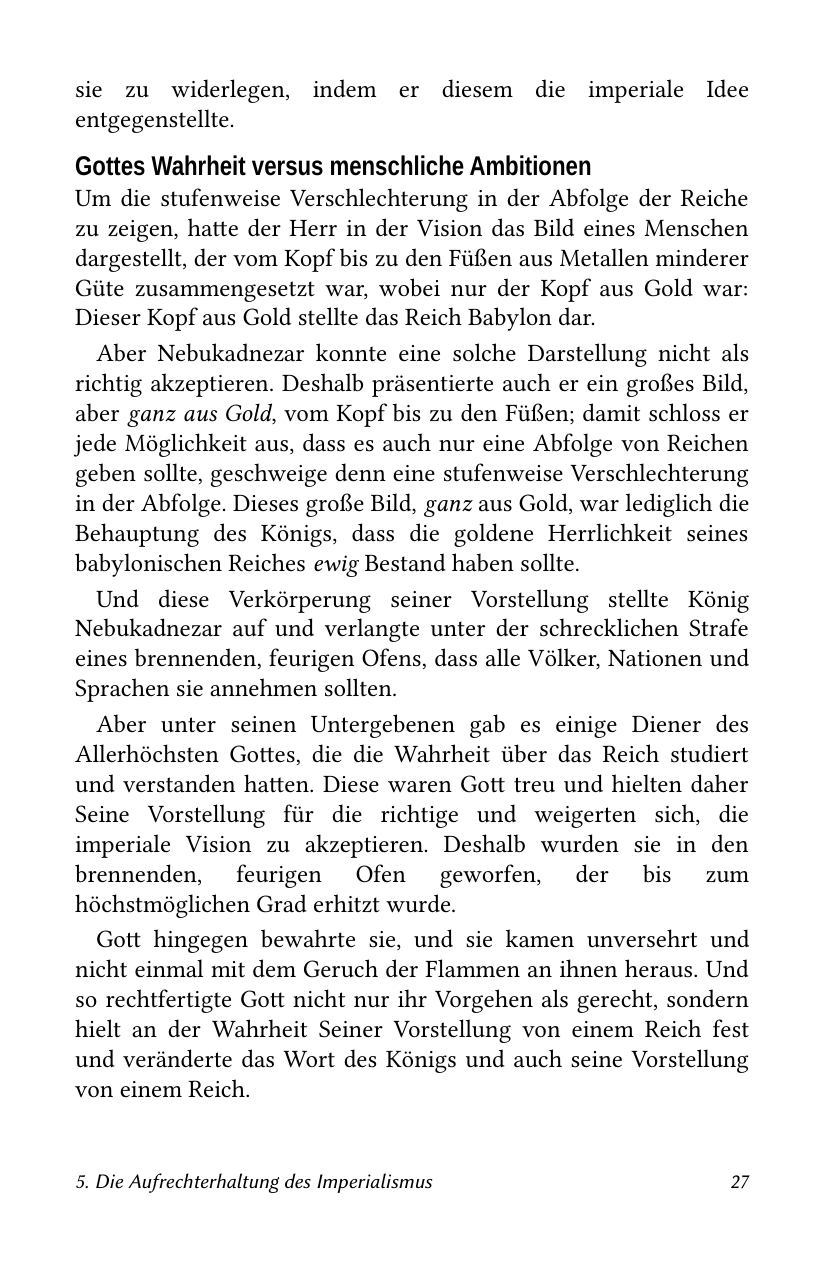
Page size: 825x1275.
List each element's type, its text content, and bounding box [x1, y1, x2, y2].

text Aber Nebukadnezar konnte eine solche Darstellung nicht als richtig akzeptieren. Deshalb präsentierte auch er ein großes Bild, aber ganz aus Gold, vom Kopf bis zu den Füßen; damit schloss er jede Möglichkeit aus, dass es auch nur eine Abfolge von Reichen geben sollte, geschweige denn eine stufenweise Verschlechterung in der Abfolge. Dieses große Bild, ganz aus Gold, war lediglich die Behauptung des Königs, dass die goldene Herrlichkeit seines babylonischen Reiches ewig Bestand haben sollte. [75, 339, 750, 577]
text Und diese Verkörperung seiner Vorstellung stellte König Nebukadnezar auf und verlangte unter der schrecklichen Strafe eines brennenden, feurigen Ofens, dass alle Völker, Nationen und Sprachen sie annehmen sollten. [75, 584, 750, 703]
text Gott hingegen bewahrte sie, und sie kamen unversehrt und nicht einmal mit dem Geruch der Flammen an ihnen heraus. Und so rechtfertigte Gott nicht nur ihr Vorgehen als gerecht, sondern hielt an der Wahrheit Seiner Vorstellung von einem Reich fest und veränderte das Wort des Königs und auch seine Vorstellung von einem Reich. [75, 926, 750, 1103]
text Um die stufenweise Verschlechterung in der Abfolge der Reiche zu zeigen, hatte der Herr in der Vision das Bild eines Menschen dargestellt, der vom Kopf bis zu den Füßen aus Metallen minderer Güte zusammengesetzt war, wobei nur der Kopf aus Gold war: Dieser Kopf aus Gold stellte das Reich Babylon dar. [75, 184, 750, 332]
subtitle Gottes Wahrheit versus menschliche Ambitionen [75, 150, 750, 181]
text Aber unter seinen Untergebenen gab es einige Diener des Allerhöchsten Gottes, die die Wahrheit über das Reich studiert und verstanden hatten. Diese waren Gott treu und hielten daher Seine Vorstellung für die richtige und weigerten sich, die imperiale Vision zu akzeptieren. Deshalb wurden sie in den brennenden, feurigen Ofen geworfen, der bis zum höchstmöglichen Grad erhitzt wurde. [75, 710, 750, 918]
text sie zu widerlegen, indem er diesem die imperiale Idee entgegenstellte. [75, 75, 750, 133]
